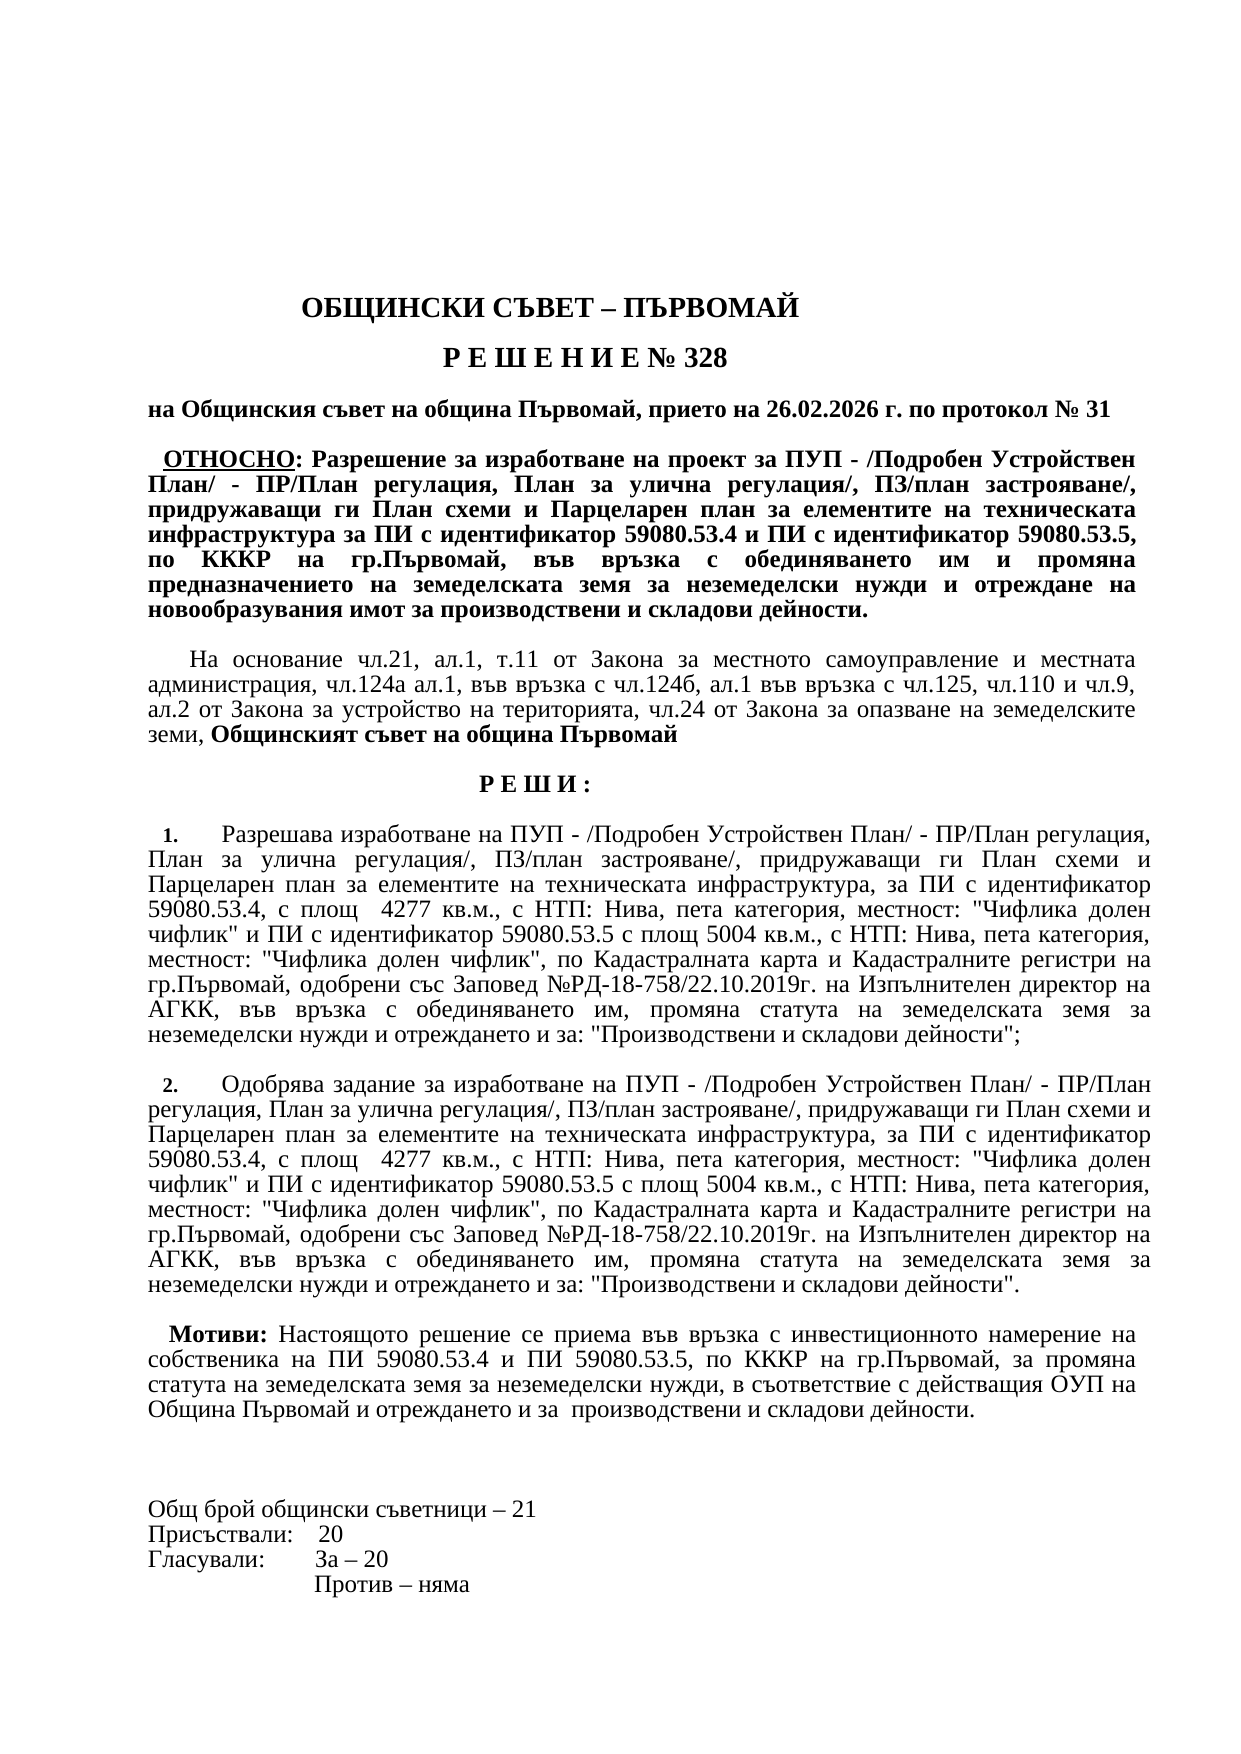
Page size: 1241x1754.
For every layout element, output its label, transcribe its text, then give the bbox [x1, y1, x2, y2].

text Гласували: За – 20 [148, 1548, 1137, 1573]
text Присъствали: 20 [148, 1523, 1137, 1548]
text на Общинския съвет на община Първомай, прието на 26.02.2026 г. по протокол № 31 [148, 398, 1137, 423]
text Против – няма [148, 1573, 1137, 1598]
text ОТНОСНО: Разрешение за изработване на проект за ПУП - /Подробен Устройствен План/ - ПР/План регулация, План за улична регулация/, ПЗ/план застрояване/, придружаващи ги План схеми и Парцеларен план за елементите на техническата инфраструктура за ПИ с идентификатор 59080.53.4 и ПИ с идентификатор 59080.53.5, по КККР на гр.Първомай, във връзка с обединяването им и промяна предназначението на земеделската земя за неземеделски нужди и отреждане на новообразувания имот за производствени и складови дейности. [148, 448, 1137, 623]
text На основание чл.21, ал.1, т.11 от Закона за местното самоуправление и местната администрация, чл.124а ал.1, във връзка с чл.124б, ал.1 във връзка с чл.125, чл.110 и чл.9, ал.2 от Закона за устройство на територията, чл.24 от Закона за опазване на земеделските земи, Общинският съвет на община Първомай [148, 648, 1137, 748]
text Общ брой общински съветници – 21 [148, 1498, 1137, 1523]
text Р Е Ш И : [148, 773, 1137, 798]
text ОБЩИНСКИ СЪВЕТ – ПЪРВОМАЙ [373, 298, 1137, 323]
text ОБЩИНСКИ СЪВЕТ – ПЪРВОМАЙ [148, 298, 371, 323]
text Мотиви: Настоящото решение се приема във връзка с инвестиционното намерение на собственика на ПИ 59080.53.4 и ПИ 59080.53.5, по КККР на гр.Първомай, за промяна статута на земеделската земя за неземеделски нужди, в съответствие с действащия ОУП на Община Първомай и отреждането и за производствени и складови дейности. [148, 1323, 1137, 1423]
list Одобрява задание за изработване на ПУП - /Подробен Устройствен План/ - ПР/План регулация, План за улична регулация/, ПЗ/план застрояване/, придружаващи ги План схеми и Парцеларен план за елементите на техническата инфраструктура, за ПИ с идентификатор 59080.53.4, с площ 4277 кв.м., с НТП: Нива, пета категория, местност: "Чифлика долен чифлик" и ПИ с идентификатор 59080.53.5 с площ 5004 кв.м., с НТП: Нива, пета категория, местност: "Чифлика долен чифлик", по Кадастралната карта и Кадастралните регистри на гр.Първомай, одобрени със Заповед №РД-18-758/22.10.2019г. на Изпълнителен директор на АГКК, във връзка с обединяването им, промяна статута на земеделската земя за неземеделски нужди и отреждането и за: "Производствени и складови дейности". [148, 1073, 1152, 1298]
text Р Е Ш Е Н И Е № 328 [443, 348, 1137, 373]
list Разрешава изработване на ПУП - /Подробен Устройствен План/ - ПР/План регулация, План за улична регулация/, ПЗ/план застрояване/, придружаващи ги План схеми и Парцеларен план за елементите на техническата инфраструктура, за ПИ с идентификатор 59080.53.4, с площ 4277 кв.м., с НТП: Нива, пета категория, местност: "Чифлика долен чифлик" и ПИ с идентификатор 59080.53.5 с площ 5004 кв.м., с НТП: Нива, пета категория, местност: "Чифлика долен чифлик", по Кадастралната карта и Кадастралните регистри на гр.Първомай, одобрени със Заповед №РД-18-758/22.10.2019г. на Изпълнителен директор на АГКК, във връзка с обединяването им, промяна статута на земеделската земя за неземеделски нужди и отреждането и за: "Производствени и складови дейности"; [148, 823, 1152, 1048]
